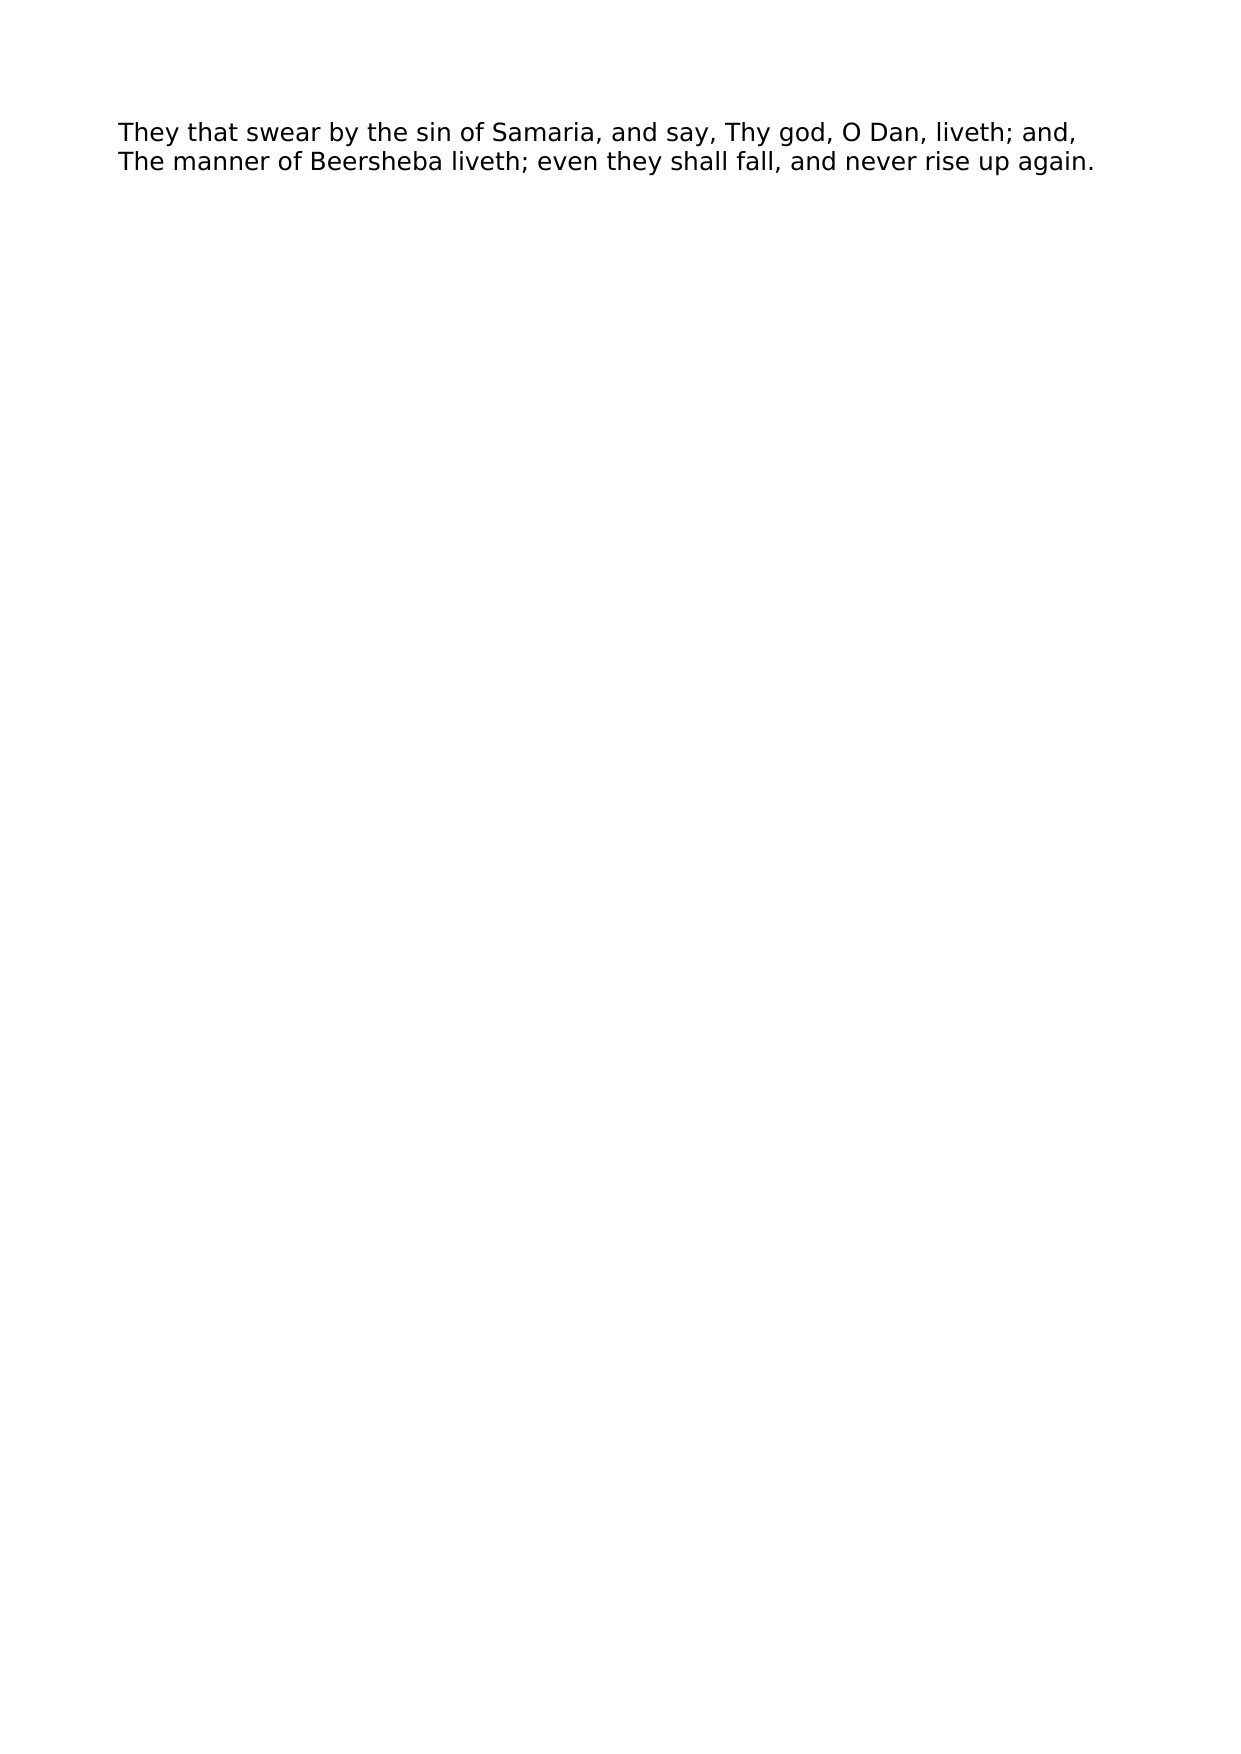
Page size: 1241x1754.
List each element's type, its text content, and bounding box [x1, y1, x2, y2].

text They that swear by the sin of Samaria, and say, Thy god, O Dan, liveth; and, The manner of Beersheba liveth; even they shall fall, and never rise up again. [118, 118, 1122, 176]
